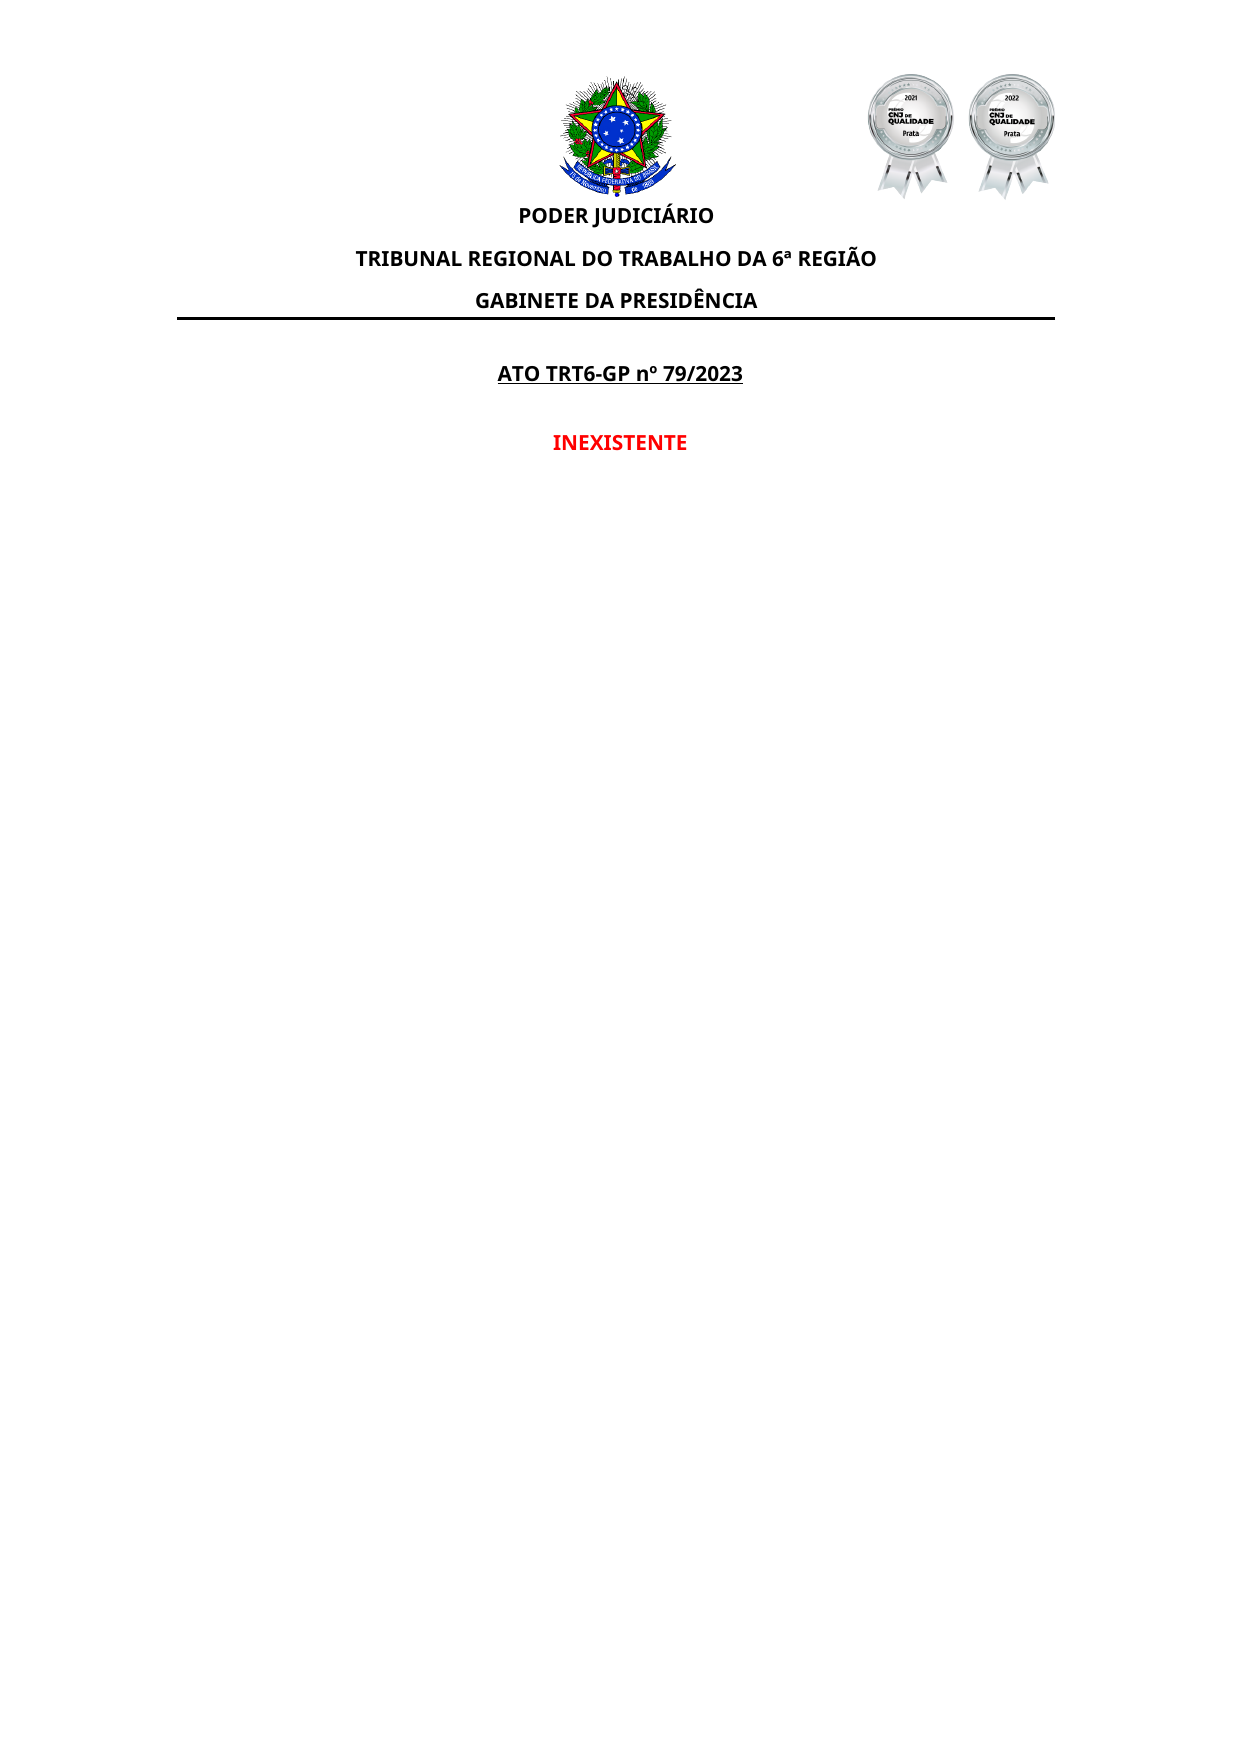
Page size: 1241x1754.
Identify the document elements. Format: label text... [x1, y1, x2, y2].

text ATO TRT6-GP nº 79/2023 [177, 359, 1063, 387]
picture [848, 73, 1056, 201]
text INEXISTENTE [177, 428, 1063, 457]
picture [553, 73, 679, 199]
